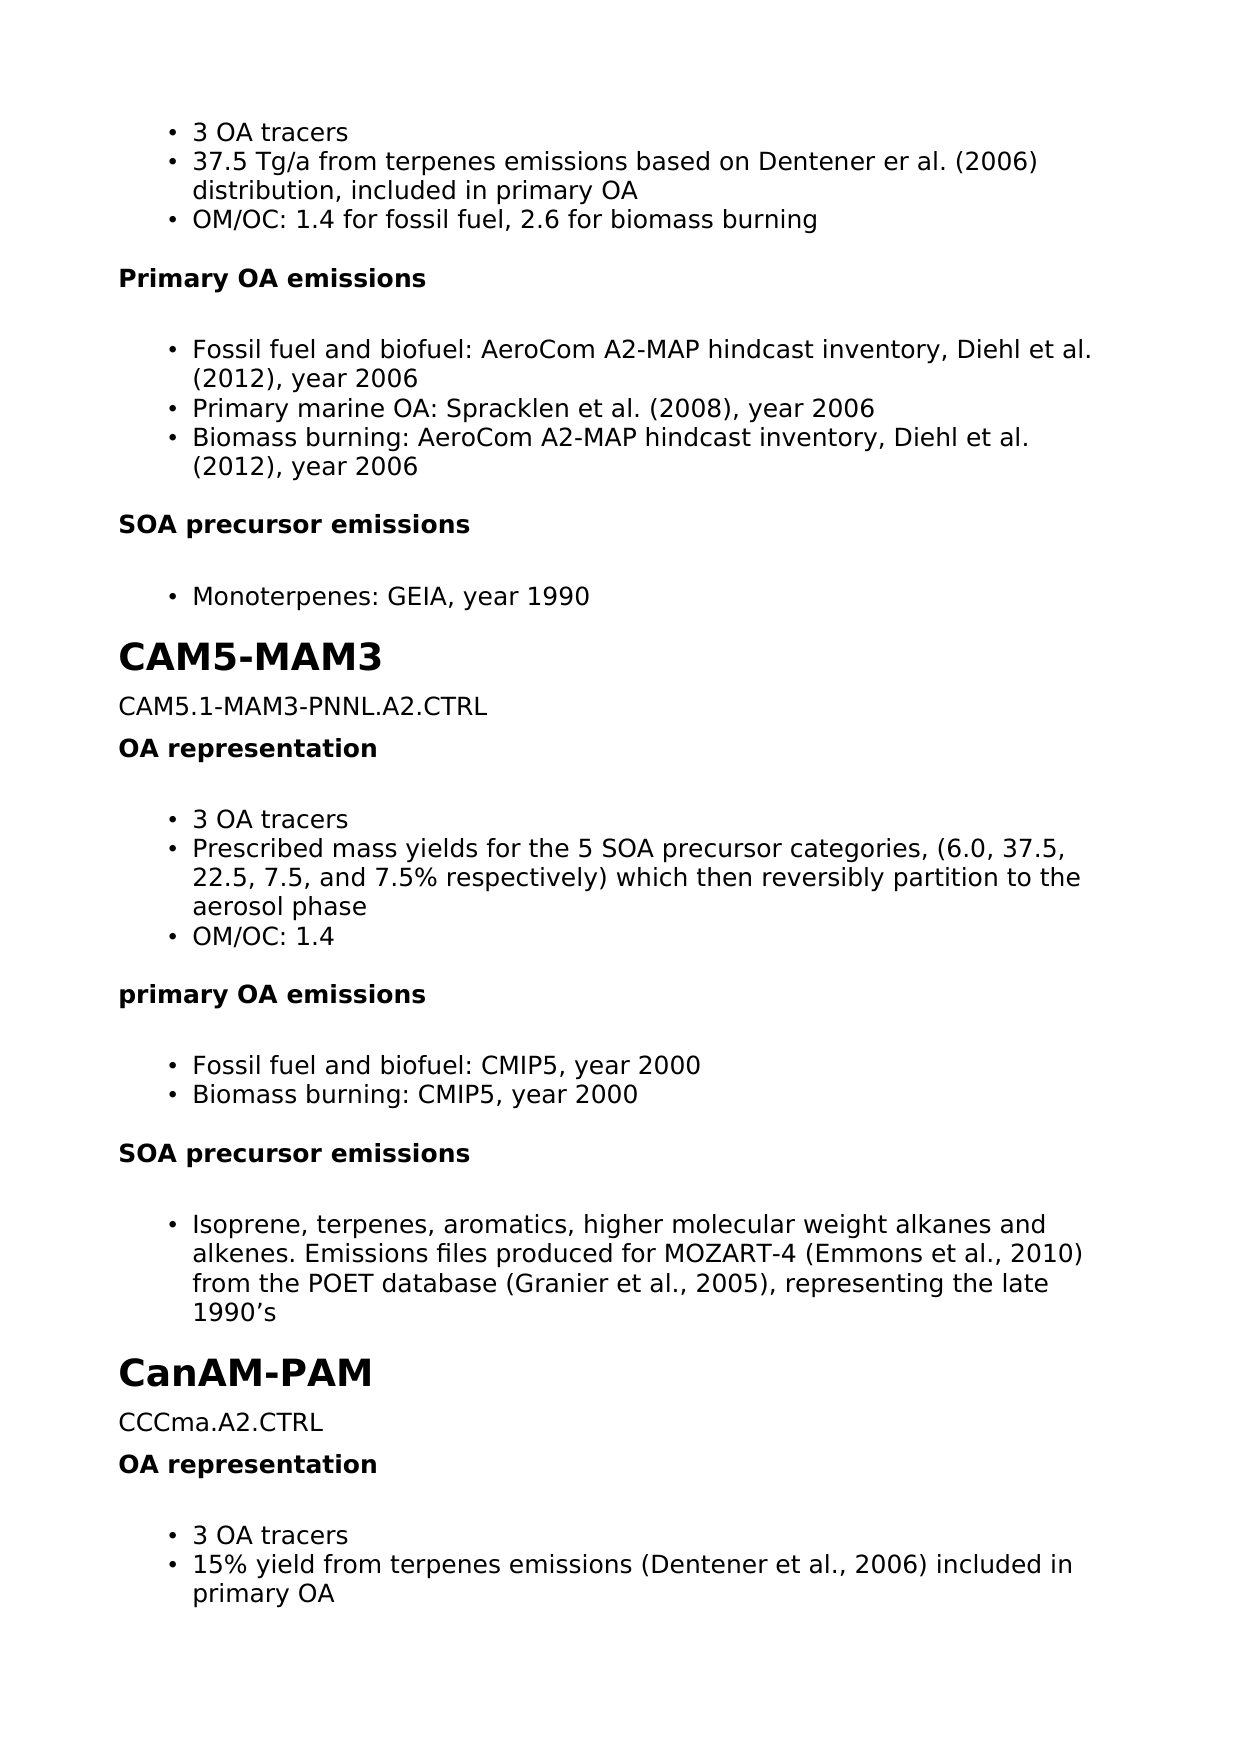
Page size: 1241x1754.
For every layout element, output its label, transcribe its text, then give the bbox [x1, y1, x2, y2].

text SOA precursor emissions [118, 1139, 1122, 1168]
list Biomass burning: CMIP5, year 2000 [177, 1081, 1122, 1110]
list 15% yield from terpenes emissions (Dentener et al., 2006) included in primary OA [177, 1550, 1122, 1608]
list Fossil fuel and biofuel: AeroCom A2-MAP hindcast inventory, Diehl et al. (2012), year 2006 [177, 335, 1122, 394]
text CCCma.A2.CTRL [118, 1408, 1122, 1437]
list Isoprene, terpenes, aromatics, higher molecular weight alkanes and alkenes. Emissions files produced for MOZART-4 (Emmons et al., 2010) from the POET database (Granier et al., 2005), representing the late 1990’s [177, 1210, 1122, 1327]
list 3 OA tracers [177, 1521, 1122, 1550]
list Fossil fuel and biofuel: CMIP5, year 2000 [177, 1051, 1122, 1081]
subtitle CAM5-MAM3 [118, 636, 1122, 680]
list 37.5 Tg/a from terpenes emissions based on Dentener er al. (2006) distribution, included in primary OA [177, 147, 1122, 206]
text Primary OA emissions [118, 264, 1122, 293]
list Prescribed mass yields for the 5 SOA precursor categories, (6.0, 37.5, 22.5, 7.5, and 7.5% respectively) which then reversibly partition to the aerosol phase [177, 834, 1122, 922]
list OM/OC: 1.4 for fossil fuel, 2.6 for biomass burning [177, 206, 1122, 235]
list Biomass burning: AeroCom A2-MAP hindcast inventory, Diehl et al. (2012), year 2006 [177, 423, 1122, 481]
list OM/OC: 1.4 [177, 922, 1122, 951]
subtitle CanAM-PAM [118, 1352, 1122, 1396]
list Primary marine OA: Spracklen et al. (2008), year 2006 [177, 394, 1122, 423]
text SOA precursor emissions [118, 511, 1122, 540]
text OA representation [118, 734, 1122, 763]
text OA representation [118, 1450, 1122, 1479]
list 3 OA tracers [177, 118, 1122, 147]
list 3 OA tracers [177, 805, 1122, 834]
text CAM5.1-MAM3-PNNL.A2.CTRL [118, 692, 1122, 721]
text primary OA emissions [118, 980, 1122, 1009]
list Monoterpenes: GEIA, year 1990 [177, 582, 1122, 611]
